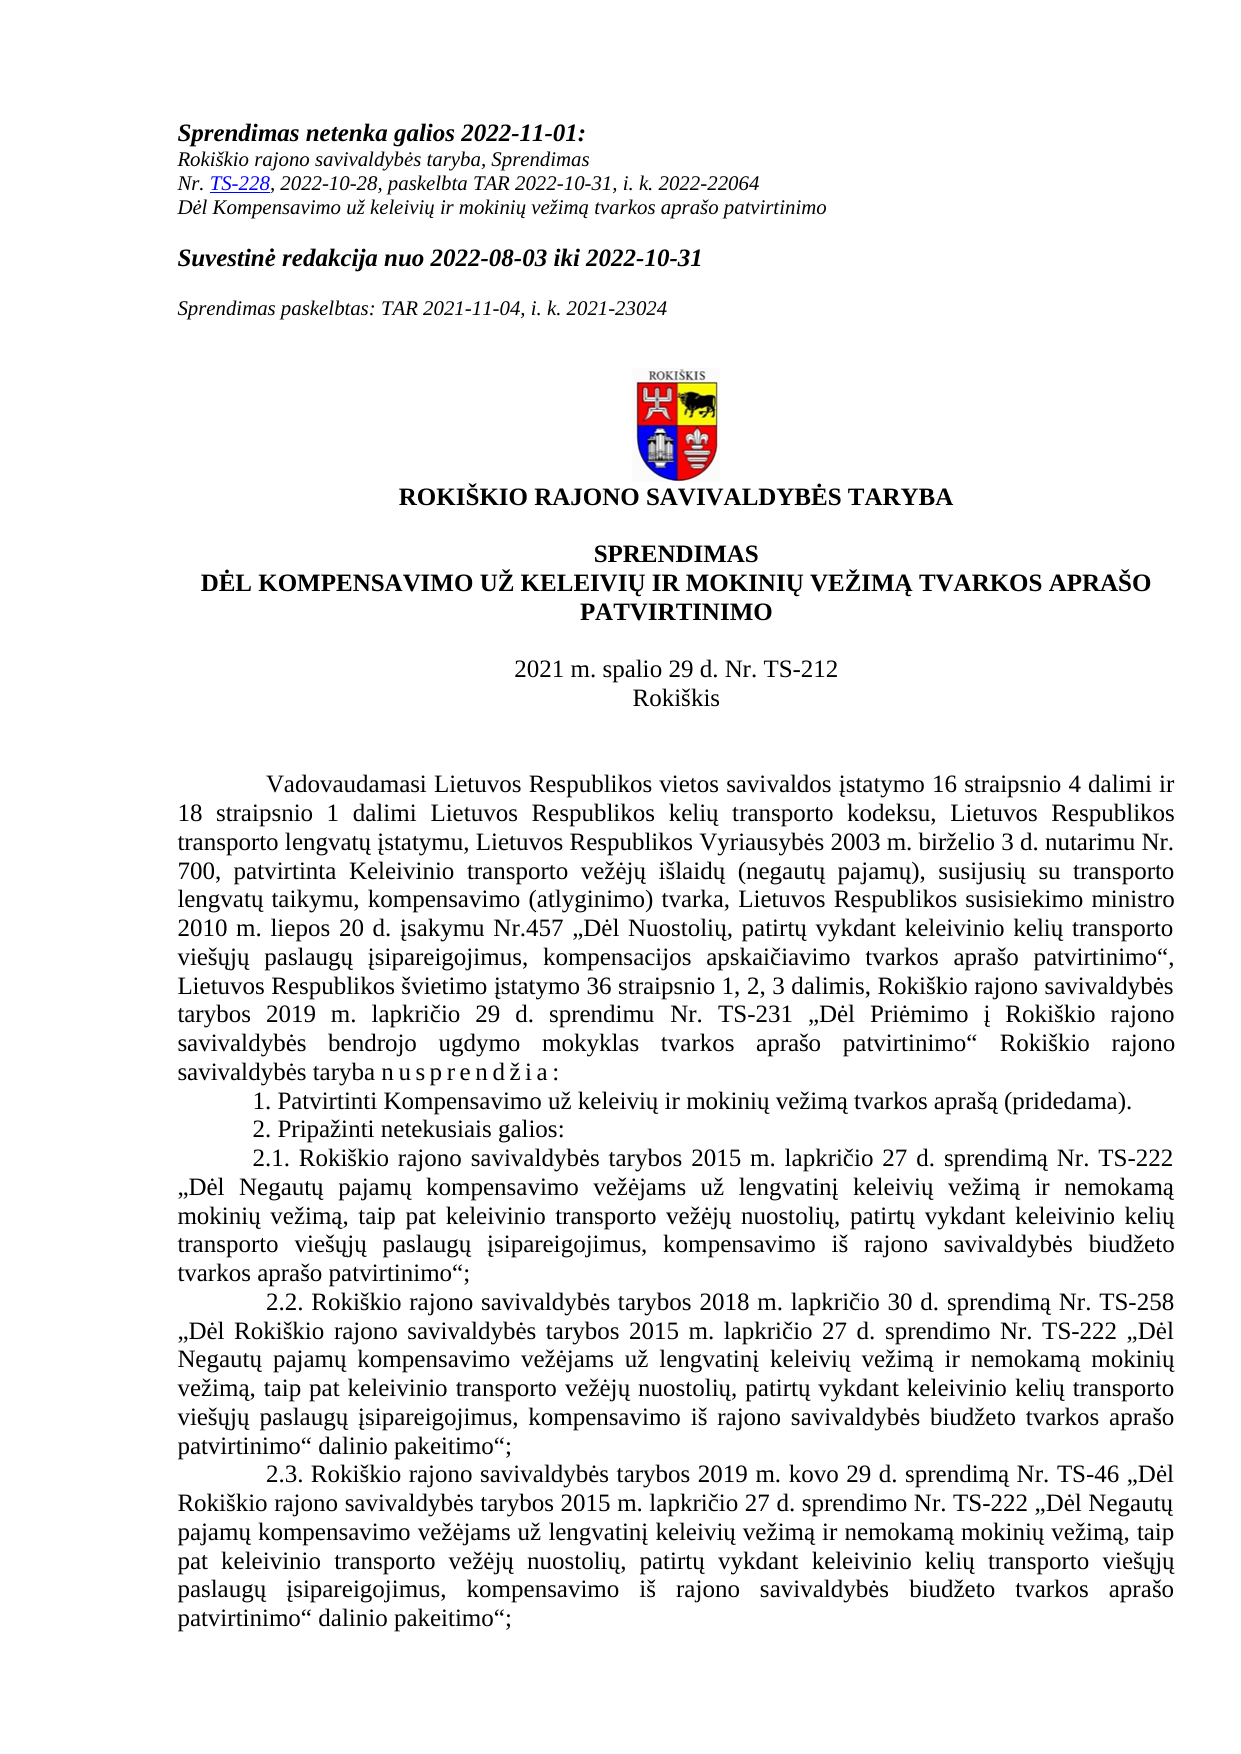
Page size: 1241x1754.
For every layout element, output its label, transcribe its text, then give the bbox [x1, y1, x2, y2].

text ROKIŠKIO RAJONO SAVIVALDYBĖS TARYBA [177, 482, 1175, 511]
text Vadovaudamasi Lietuvos Respublikos vietos savivaldos įstatymo 16 straipsnio 4 dalimi ir 18 straipsnio 1 dalimi Lietuvos Respublikos kelių transporto kodeksu, Lietuvos Respublikos transporto lengvatų įstatymu, Lietuvos Respublikos Vyriausybės 2003 m. birželio 3 d. nutarimu Nr. 700, patvirtinta Keleivinio transporto vežėjų išlaidų (negautų pajamų), susijusių su transporto lengvatų taikymu, kompensavimo (atlyginimo) tvarka, Lietuvos Respublikos susisiekimo ministro 2010 m. liepos 20 d. įsakymu Nr.457 „Dėl Nuostolių, patirtų vykdant keleivinio kelių transporto viešųjų paslaugų įsipareigojimus, kompensacijos apskaičiavimo tvarkos aprašo patvirtinimo“, Lietuvos Respublikos švietimo įstatymo 36 straipsnio 1, 2, 3 dalimis, Rokiškio rajono savivaldybės tarybos 2019 m. lapkričio 29 d. sprendimu Nr. TS-231 „Dėl Priėmimo į Rokiškio rajono savivaldybės bendrojo ugdymo mokyklas tvarkos aprašo patvirtinimo“ Rokiškio rajono savivaldybės taryba nusprendžia: [177, 769, 1175, 1086]
text 2021 m. spalio 29 d. Nr. TS-212 [177, 654, 1175, 683]
text Sprendimas netenka galios 2022-11-01: [177, 118, 1175, 147]
text 1. Patvirtinti Kompensavimo už keleivių ir mokinių vežimą tvarkos aprašą (pridedama). [177, 1086, 1175, 1114]
text 2.2. Rokiškio rajono savivaldybės tarybos 2018 m. lapkričio 30 d. sprendimą Nr. TS-258 „Dėl Rokiškio rajono savivaldybės tarybos 2015 m. lapkričio 27 d. sprendimo Nr. TS-222 „Dėl Negautų pajamų kompensavimo vežėjams už lengvatinį keleivių vežimą ir nemokamą mokinių vežimą, taip pat keleivinio transporto vežėjų nuostolių, patirtų vykdant keleivinio kelių transporto viešųjų paslaugų įsipareigojimus, kompensavimo iš rajono savivaldybės biudžeto tvarkos aprašo patvirtinimo“ dalinio pakeitimo“; [177, 1287, 1175, 1459]
text DĖL KOMPENSAVIMO UŽ KELEIVIŲ IR MOKINIŲ VEŽIMĄ TVARKOS APRAŠO PATVIRTINIMO [177, 568, 1175, 626]
text Dėl Kompensavimo už keleivių ir mokinių vežimą tvarkos aprašo patvirtinimo [177, 195, 1175, 219]
text 2. Pripažinti netekusiais galios: [177, 1114, 1175, 1143]
text Suvestinė redakcija nuo 2022-08-03 iki 2022-10-31 [177, 243, 1175, 272]
text 2.3. Rokiškio rajono savivaldybės tarybos 2019 m. kovo 29 d. sprendimą Nr. TS-46 „Dėl Rokiškio rajono savivaldybės tarybos 2015 m. lapkričio 27 d. sprendimo Nr. TS-222 „Dėl Negautų pajamų kompensavimo vežėjams už lengvatinį keleivių vežimą ir nemokamą mokinių vežimą, taip pat keleivinio transporto vežėjų nuostolių, patirtų vykdant keleivinio kelių transporto viešųjų paslaugų įsipareigojimus, kompensavimo iš rajono savivaldybės biudžeto tvarkos aprašo patvirtinimo“ dalinio pakeitimo“; [177, 1459, 1175, 1632]
text Rokiškio rajono savivaldybės taryba, Sprendimas [177, 147, 1175, 171]
text Nr. TS-228, 2022-10-28, paskelbta TAR 2022-10-31, i. k. 2022-22064 [177, 171, 1175, 195]
text Rokiškis [177, 683, 1175, 712]
text Sprendimas paskelbtas: TAR 2021-11-04, i. k. 2021-23024 [177, 296, 1175, 320]
text 2.1. Rokiškio rajono savivaldybės tarybos 2015 m. lapkričio 27 d. sprendimą Nr. TS-222 „Dėl Negautų pajamų kompensavimo vežėjams už lengvatinį keleivių vežimą ir nemokamą mokinių vežimą, taip pat keleivinio transporto vežėjų nuostolių, patirtų vykdant keleivinio kelių transporto viešųjų paslaugų įsipareigojimus, kompensavimo iš rajono savivaldybės biudžeto tvarkos aprašo patvirtinimo“; [177, 1143, 1175, 1287]
text SPRENDIMAS [177, 539, 1175, 568]
